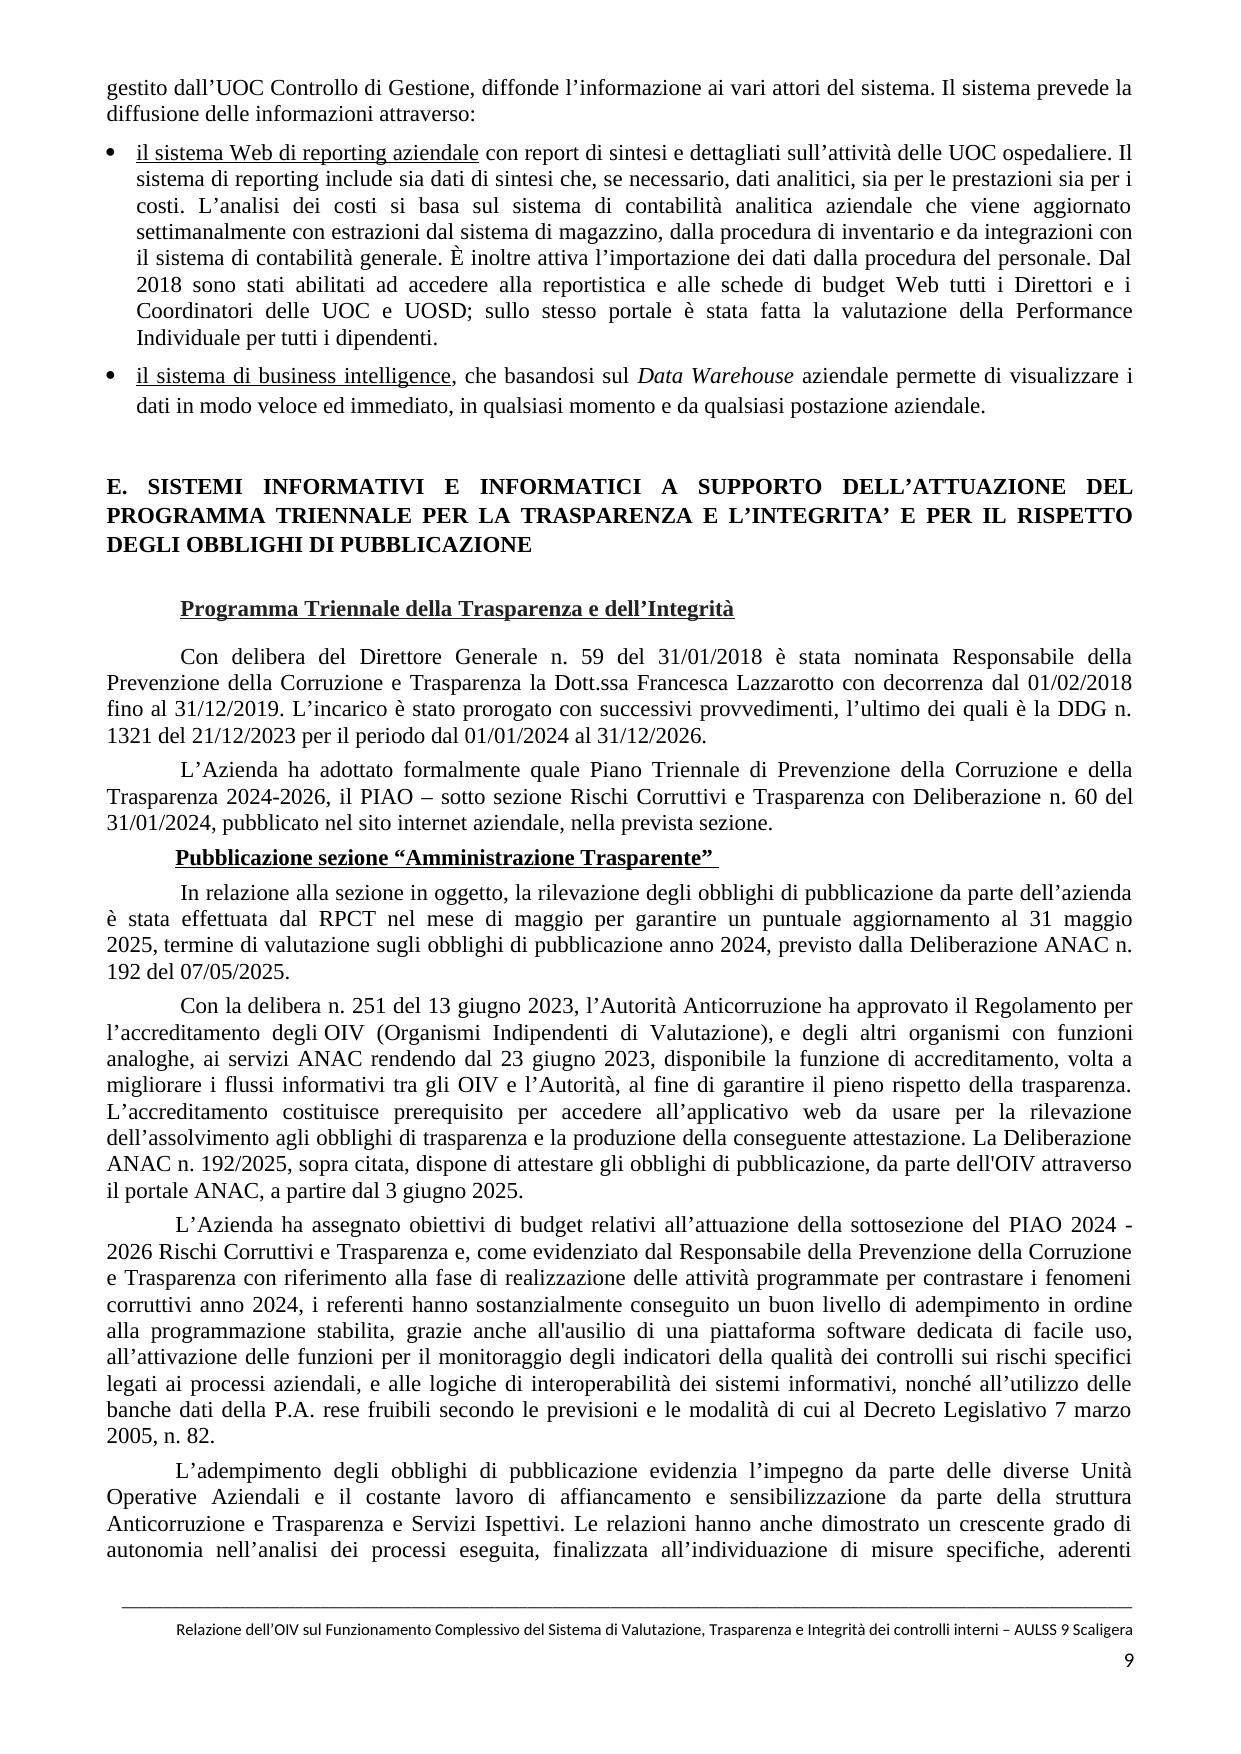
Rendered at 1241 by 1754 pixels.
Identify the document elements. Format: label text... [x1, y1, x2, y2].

text In relazione alla sezione in oggetto, la rilevazione degli obblighi di pubblicazione da parte dell’azienda è stata effettuata dal RPCT nel mese di maggio per garantire un puntuale aggiornamento al 31 maggio 2025, termine di valutazione sugli obblighi di pubblicazione anno 2024, previsto dalla Deliberazione ANAC n. 192 del 07/05/2025. [106, 879, 1134, 984]
subtitle E. SISTEMI INFORMATIVI E INFORMATICI A SUPPORTO DELL’ATTUAZIONE DEL PROGRAMMA TRIENNALE PER LA TRASPARENZA E L’INTEGRITA’ E PER IL RISPETTO DEGLI OBBLIGHI DI PUBBLICAZIONE [106, 473, 1134, 557]
text Con la delibera n. 251 del 13 giugno 2023, l’Autorità Anticorruzione ha approvato il Regolamento per l’accreditamento degli OIV (Organismi Indipendenti di Valutazione), e degli altri organismi con funzioni analoghe, ai servizi ANAC rendendo dal 23 giugno 2023, disponibile la funzione di accreditamento, volta a migliorare i flussi informativi tra gli OIV e l’Autorità, al fine di garantire il pieno rispetto della trasparenza. L’accreditamento costituisce prerequisito per accedere all’applicativo web da usare per la rilevazione dell’assolvimento agli obblighi di trasparenza e la produzione della conseguente attestazione. La Deliberazione ANAC n. 192/2025, sopra citata, dispone di attestare gli obblighi di pubblicazione, da parte dell'OIV attraverso il portale ANAC, a partire dal 3 giugno 2025. [106, 992, 1134, 1203]
text L’adempimento degli obblighi di pubblicazione evidenzia l’impegno da parte delle diverse Unità Operative Aziendali e il costante lavoro di affiancamento e sensibilizzazione da parte della struttura Anticorruzione e Trasparenza e Servizi Ispettivi. Le relazioni hanno anche dimostrato un crescente grado di autonomia nell’analisi dei processi eseguita, finalizzata all’individuazione di misure specifiche, aderenti [106, 1457, 1134, 1562]
text Programma Triennale della Trasparenza e dell’Integrità [106, 595, 1134, 621]
text L’Azienda ha adottato formalmente quale Piano Triennale di Prevenzione della Corruzione e della Trasparenza 2024-2026, il PIAO – sotto sezione Rischi Corruttivi e Trasparenza con Deliberazione n. 60 del 31/01/2024, pubblicato nel sito internet aziendale, nella prevista sezione. [106, 757, 1134, 836]
list il sistema Web di reporting aziendale con report di sintesi e dettagliati sull’attività delle UOC ospedaliere. Il sistema di reporting include sia dati di sintesi che, se necessario, dati analitici, sia per le prestazioni sia per i costi. L’analisi dei costi si basa sul sistema di contabilità analitica aziendale che viene aggiornato settimanalmente con estrazioni dal sistema di magazzino, dalla procedura di inventario e da integrazioni con il sistema di contabilità generale. È inoltre attiva l’importazione dei dati dalla procedura del personale. Dal 2018 sono stati abilitati ad accedere alla reportistica e alle schede di budget Web tutti i Direttori e i Coordinatori delle UOC e UOSD; sullo stesso portale è stata fatta la valutazione della Performance Individuale per tutti i dipendenti. [106, 139, 1134, 350]
list il sistema di business intelligence, che basandosi sul Data Warehouse aziendale permette di visualizzare i dati in modo veloce ed immediato, in qualsiasi momento e da qualsiasi postazione aziendale. [106, 362, 1134, 419]
text L’Azienda ha assegnato obiettivi di budget relativi all’attuazione della sottosezione del PIAO 2024 - 2026 Rischi Corruttivi e Trasparenza e, come evidenziato dal Responsabile della Prevenzione della Corruzione e Trasparenza con riferimento alla fase di realizzazione delle attività programmate per contrastare i fenomeni corruttivi anno 2024, i referenti hanno sostanzialmente conseguito un buon livello di adempimento in ordine alla programmazione stabilita, grazie anche all'ausilio di una piattaforma software dedicata di facile uso, all’attivazione delle funzioni per il monitoraggio degli indicatori della qualità dei controlli sui rischi specifici legati ai processi aziendali, e alle logiche di interoperabilità dei sistemi informativi, nonché all’utilizzo delle banche dati della P.A. rese fruibili secondo le previsioni e le modalità di cui al Decreto Legislativo 7 marzo 2005, n. 82. [106, 1212, 1134, 1449]
text Con delibera del Direttore Generale n. 59 del 31/01/2018 è stata nominata Responsabile della Prevenzione della Corruzione e Trasparenza la Dott.ssa Francesca Lazzarotto con decorrenza dal 01/02/2018 fino al 31/12/2019. L’incarico è stato prorogato con successivi provvedimenti, l’ultimo dei quali è la DDG n. 1321 del 21/12/2023 per il periodo dal 01/01/2024 al 31/12/2026. [106, 643, 1134, 748]
text gestito dall’UOC Controllo di Gestione, diffonde l’informazione ai vari attori del sistema. Il sistema prevede la diffusione delle informazioni attraverso: [106, 74, 1134, 127]
text Pubblicazione sezione “Amministrazione Trasparente” [175, 844, 1134, 870]
